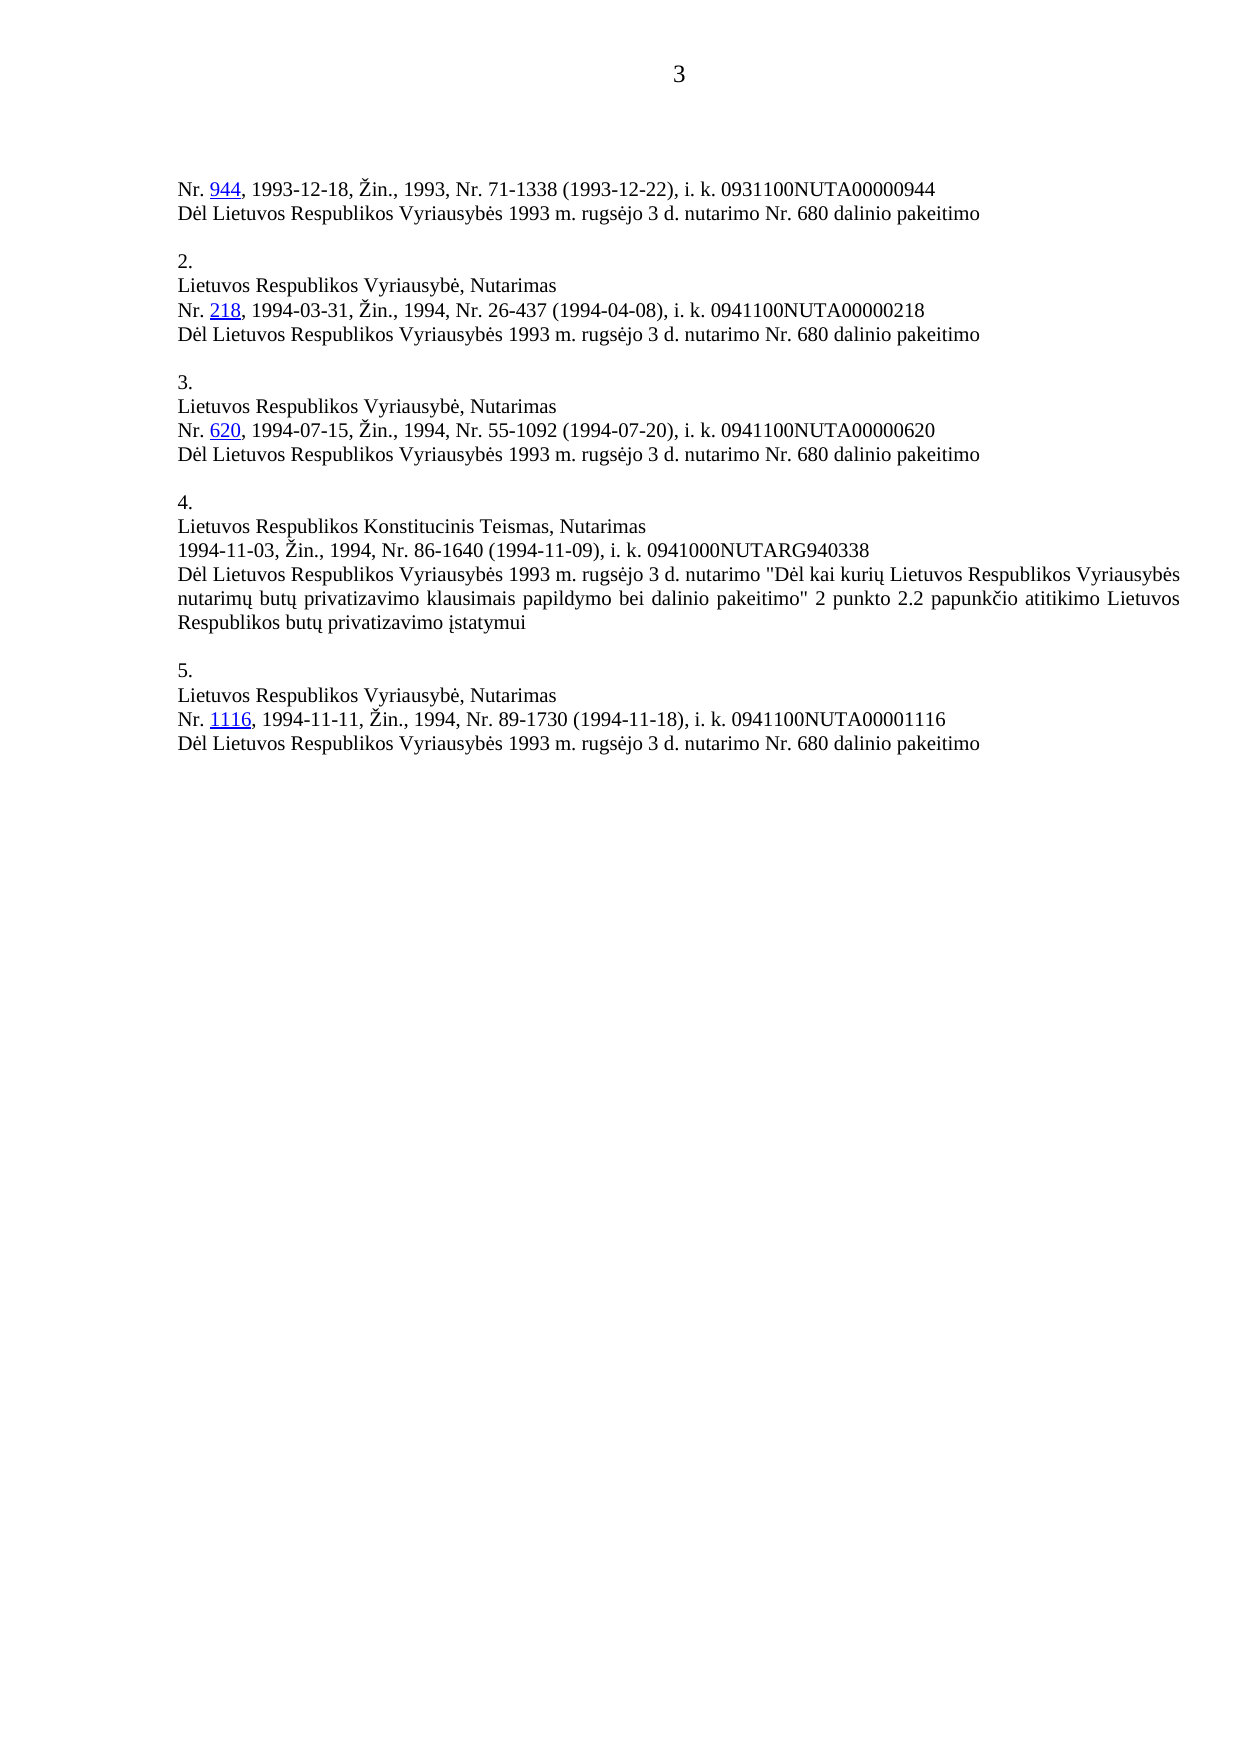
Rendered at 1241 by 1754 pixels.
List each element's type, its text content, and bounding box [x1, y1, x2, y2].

text 1994-11-03, Žin., 1994, Nr. 86-1640 (1994-11-09), i. k. 0941000NUTARG940338 [177, 538, 1181, 562]
text Lietuvos Respublikos Vyriausybė, Nutarimas [177, 682, 1181, 707]
text Dėl Lietuvos Respublikos Vyriausybės 1993 m. rugsėjo 3 d. nutarimo "Dėl kai kurių Lietuvos Respublikos Vyriausybės nutarimų butų privatizavimo klausimais papildymo bei dalinio pakeitimo" 2 punkto 2.2 papunkčio atitikimo Lietuvos Respublikos butų privatizavimo įstatymui [177, 562, 1181, 634]
text Lietuvos Respublikos Konstitucinis Teismas, Nutarimas [177, 514, 1181, 538]
text Dėl Lietuvos Respublikos Vyriausybės 1993 m. rugsėjo 3 d. nutarimo Nr. 680 dalinio pakeitimo [177, 201, 1181, 225]
text 4. [177, 490, 1181, 514]
text Dėl Lietuvos Respublikos Vyriausybės 1993 m. rugsėjo 3 d. nutarimo Nr. 680 dalinio pakeitimo [177, 322, 1181, 346]
text Lietuvos Respublikos Vyriausybė, Nutarimas [177, 273, 1181, 297]
text Dėl Lietuvos Respublikos Vyriausybės 1993 m. rugsėjo 3 d. nutarimo Nr. 680 dalinio pakeitimo [177, 442, 1181, 466]
text Dėl Lietuvos Respublikos Vyriausybės 1993 m. rugsėjo 3 d. nutarimo Nr. 680 dalinio pakeitimo [177, 731, 1181, 755]
text Nr. 620, 1994-07-15, Žin., 1994, Nr. 55-1092 (1994-07-20), i. k. 0941100NUTA00000620 [177, 418, 1181, 442]
text Nr. 944, 1993-12-18, Žin., 1993, Nr. 71-1338 (1993-12-22), i. k. 0931100NUTA00000944 [177, 177, 1181, 201]
text 2. [177, 249, 1181, 273]
text 3. [177, 370, 1181, 394]
text Nr. 218, 1994-03-31, Žin., 1994, Nr. 26-437 (1994-04-08), i. k. 0941100NUTA00000218 [177, 297, 1181, 322]
text Nr. 1116, 1994-11-11, Žin., 1994, Nr. 89-1730 (1994-11-18), i. k. 0941100NUTA00001116 [177, 707, 1181, 731]
text 5. [177, 658, 1181, 682]
text Lietuvos Respublikos Vyriausybė, Nutarimas [177, 394, 1181, 418]
